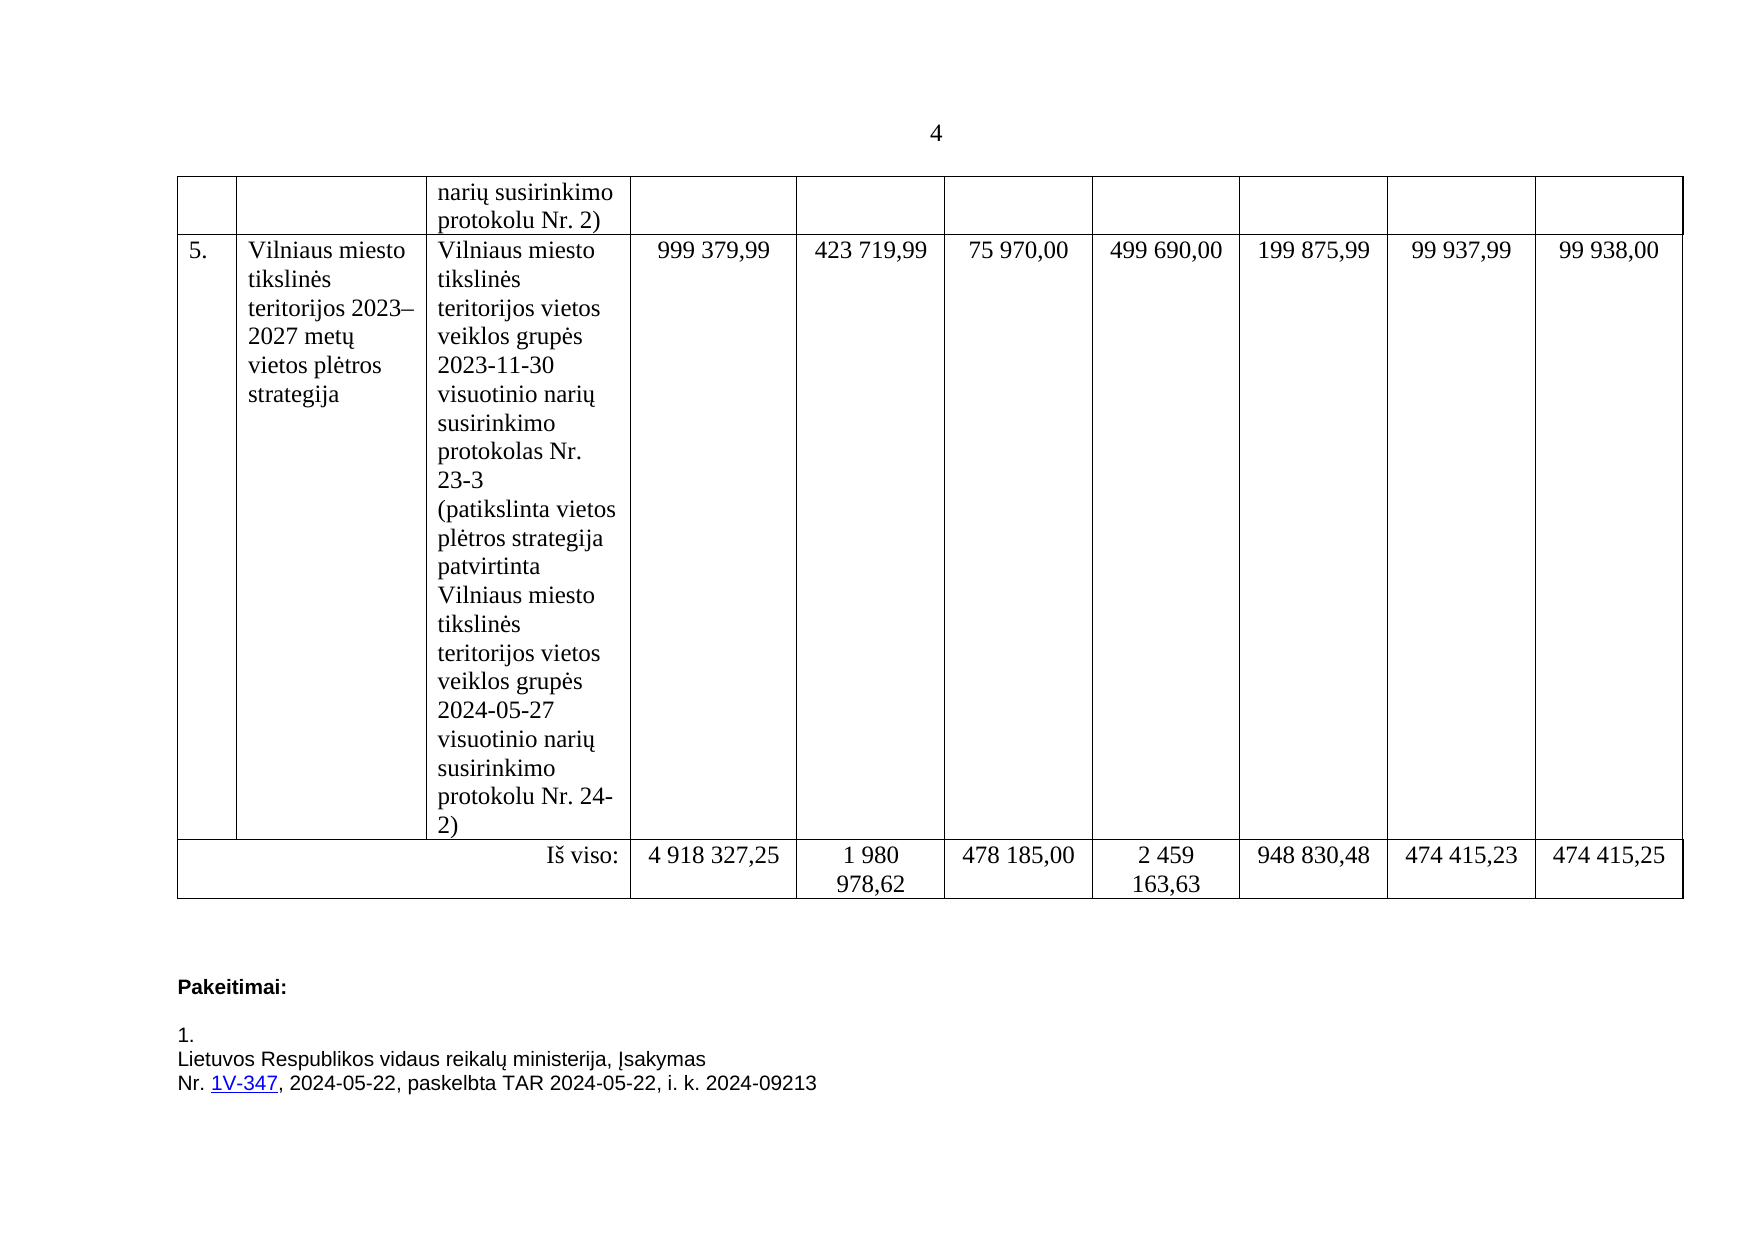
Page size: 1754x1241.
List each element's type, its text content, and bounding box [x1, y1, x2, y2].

table_cell [1536, 177, 1682, 234]
table_cell [631, 177, 796, 234]
table_cell [945, 177, 1092, 234]
table_cell Iš viso: [178, 840, 630, 897]
table_cell 478 185,00 [945, 840, 1092, 897]
table_cell 199 875,99 [1240, 235, 1387, 839]
table_cell 4 918 327,25 [631, 840, 796, 897]
table_cell [797, 177, 944, 234]
text Pakeitimai: [177, 975, 1695, 999]
table_cell 1 980 978,62 [797, 840, 944, 897]
table_cell 5. [178, 235, 236, 839]
text Nr. 1V-347, 2024-05-22, paskelbta TAR 2024-05-22, i. k. 2024-09213 [177, 1071, 1695, 1095]
table_cell Vilniaus miesto tikslinės teritorijos 2023–2027 metų vietos plėtros strategija [237, 235, 426, 839]
table_cell 474 415,25 [1536, 840, 1682, 897]
table_cell [178, 177, 236, 234]
table_cell 75 970,00 [945, 235, 1092, 839]
table_cell [1093, 177, 1239, 234]
table_cell [237, 177, 426, 234]
table_cell 99 937,99 [1388, 235, 1535, 839]
table_cell 474 415,23 [1388, 840, 1535, 897]
table_cell 499 690,00 [1093, 235, 1239, 839]
text 1. [177, 1023, 1695, 1047]
table_cell 948 830,48 [1240, 840, 1387, 897]
table_cell narių susirinkimo protokolu Nr. 2) [427, 177, 630, 234]
table_cell 423 719,99 [797, 235, 944, 839]
table_cell [1388, 177, 1535, 234]
text Lietuvos Respublikos vidaus reikalų ministerija, Įsakymas [177, 1047, 1695, 1071]
table_cell 999 379,99 [631, 235, 796, 839]
table_cell [1240, 177, 1387, 234]
table_cell Vilniaus miesto tikslinės teritorijos vietos veiklos grupės 2023-11-30 visuotinio narių susirinkimo protokolas Nr. 23-3 (patikslinta vietos plėtros strategija patvirtinta Vilniaus miesto tikslinės teritorijos vietos veiklos grupės 2024-05-27 visuotinio narių susirinkimo protokolu Nr. 24-2) [427, 235, 630, 839]
table_cell 2 459 163,63 [1093, 840, 1239, 897]
table_cell 99 938,00 [1536, 235, 1682, 839]
